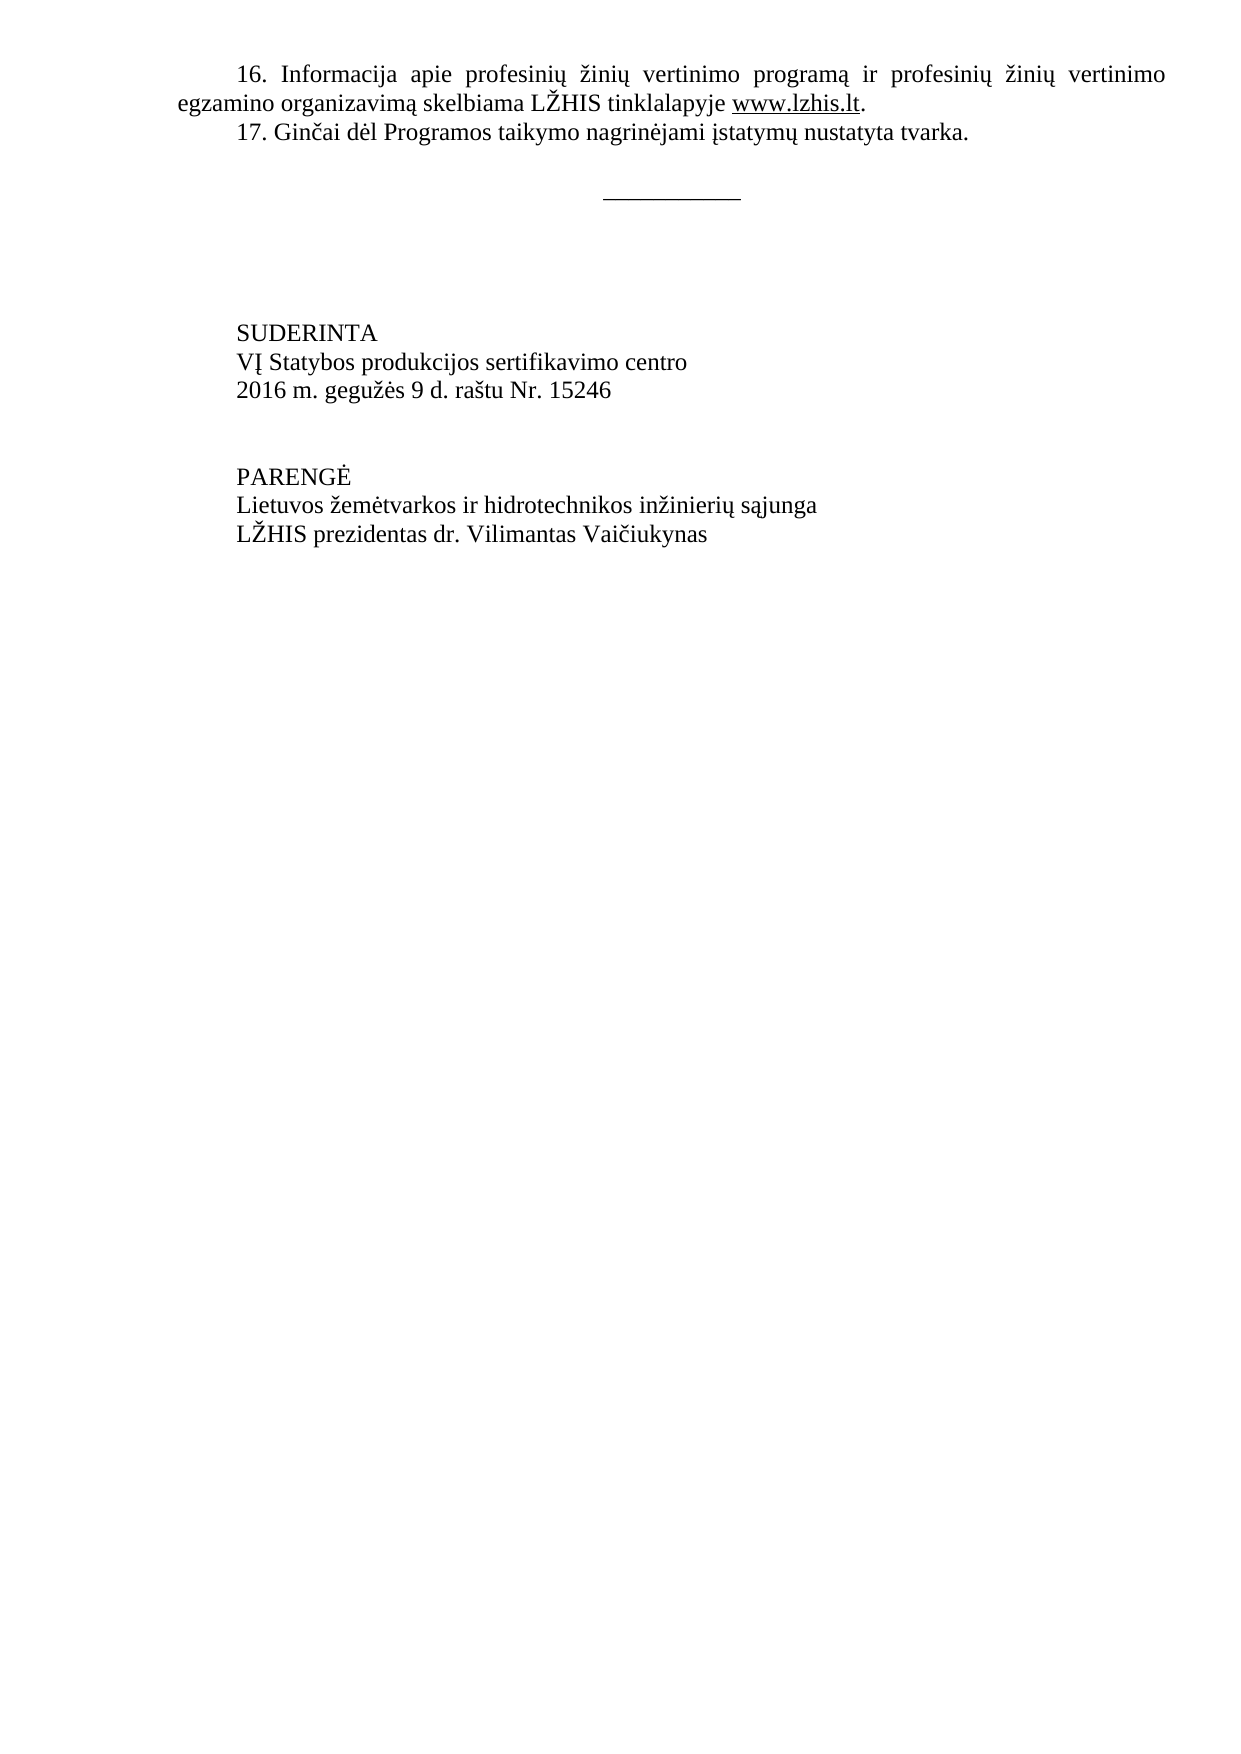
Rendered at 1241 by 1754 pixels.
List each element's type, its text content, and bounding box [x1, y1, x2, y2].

text ___________ [177, 174, 1166, 203]
text SUDERINTA [236, 318, 1166, 347]
text Lietuvos žemėtvarkos ir hidrotechnikos inžinierių sąjunga [236, 490, 1166, 519]
text 16. Informacija apie profesinių žinių vertinimo programą ir profesinių žinių vertinimo egzamino organizavimą skelbiama LŽHIS tinklalapyje www.lzhis.lt. [177, 59, 1166, 117]
text 2016 m. gegužės 9 d. raštu Nr. 15246 [236, 375, 1166, 404]
text VĮ Statybos produkcijos sertifikavimo centro [236, 347, 1166, 375]
text LŽHIS prezidentas dr. Vilimantas Vaičiukynas [236, 519, 1166, 548]
text PARENGĖ [236, 462, 1166, 490]
text 17. Ginčai dėl Programos taikymo nagrinėjami įstatymų nustatyta tvarka. [177, 117, 1166, 145]
